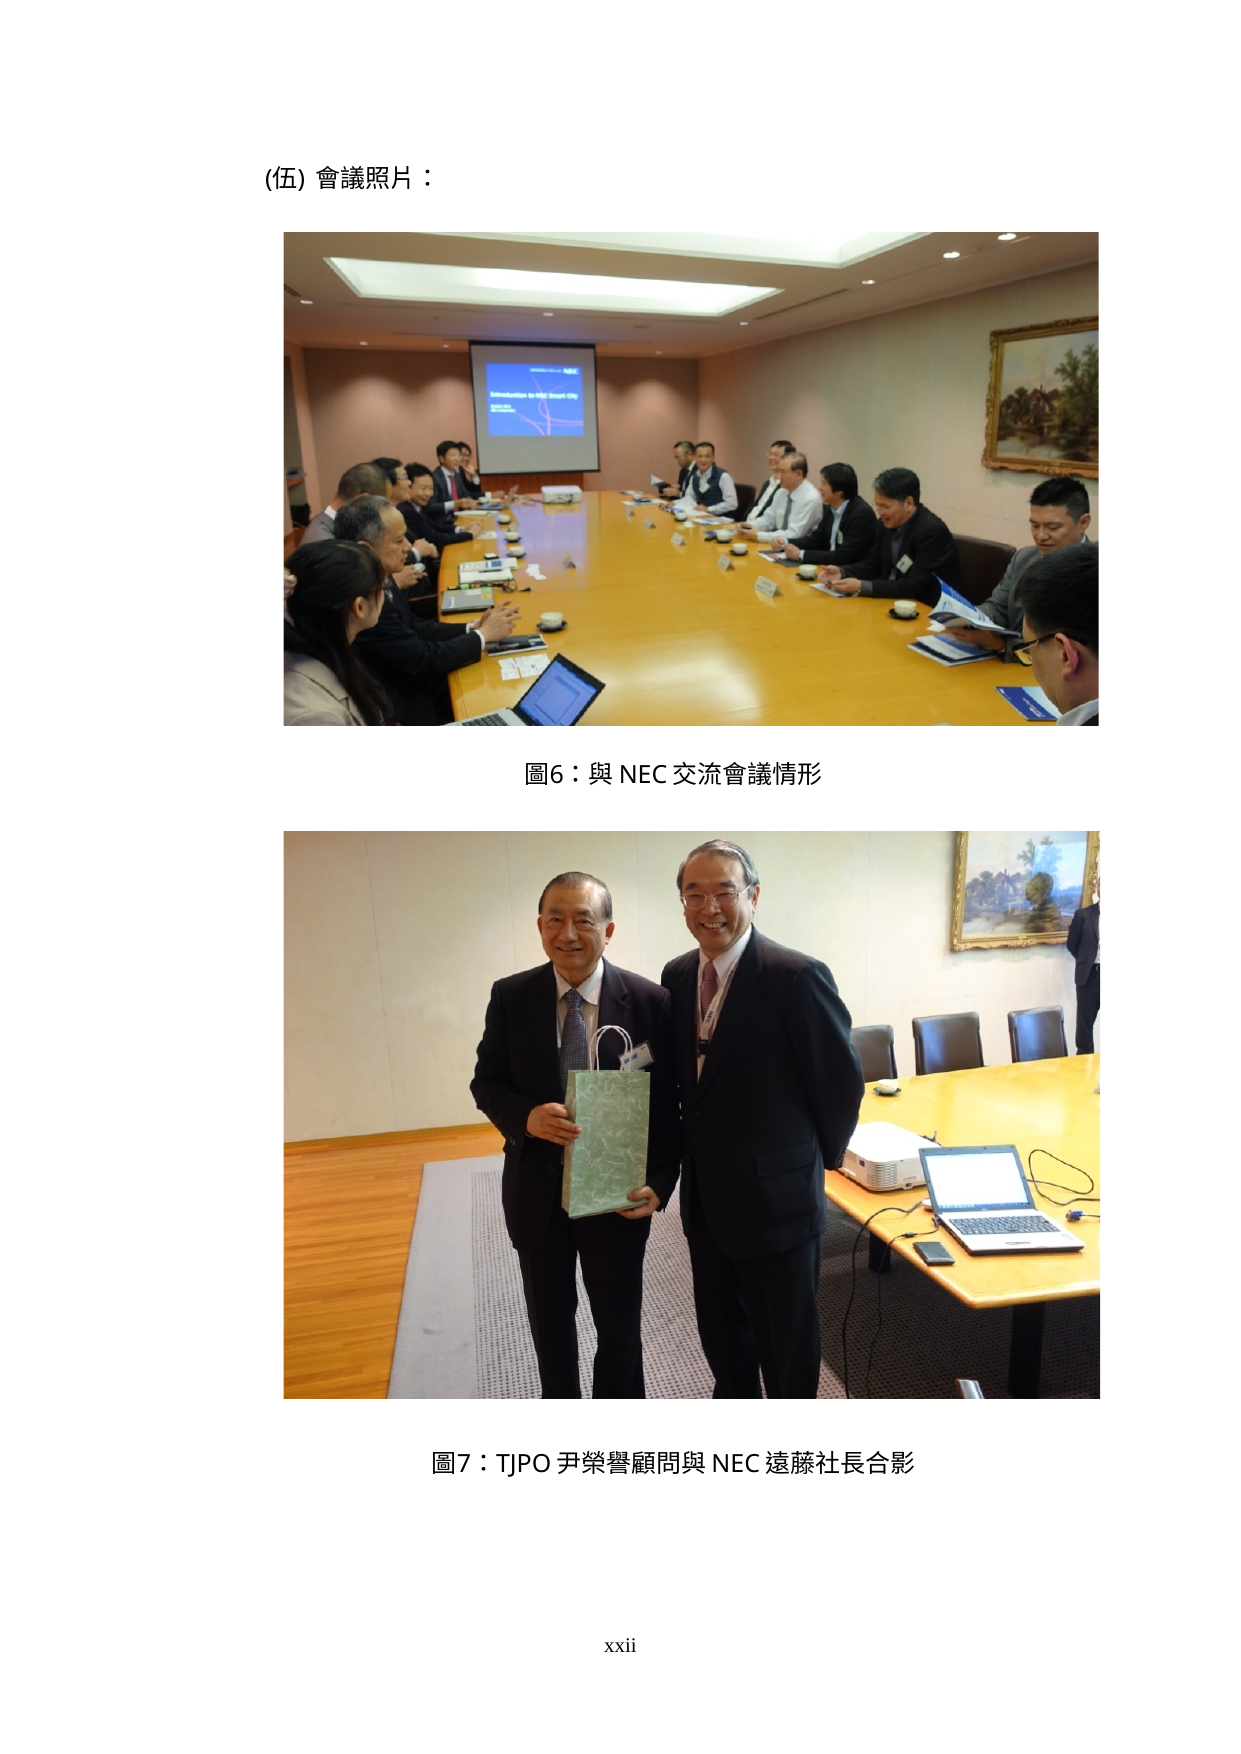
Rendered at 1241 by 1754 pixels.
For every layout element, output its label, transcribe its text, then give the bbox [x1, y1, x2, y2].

list 會議照片： [265, 146, 1063, 198]
list 與NEC交流會議情形 [283, 742, 1063, 794]
picture [283, 831, 1101, 1399]
list TJPO尹榮譽顧問與NEC遠藤社長合影 [283, 1431, 1063, 1483]
picture [283, 232, 1099, 726]
